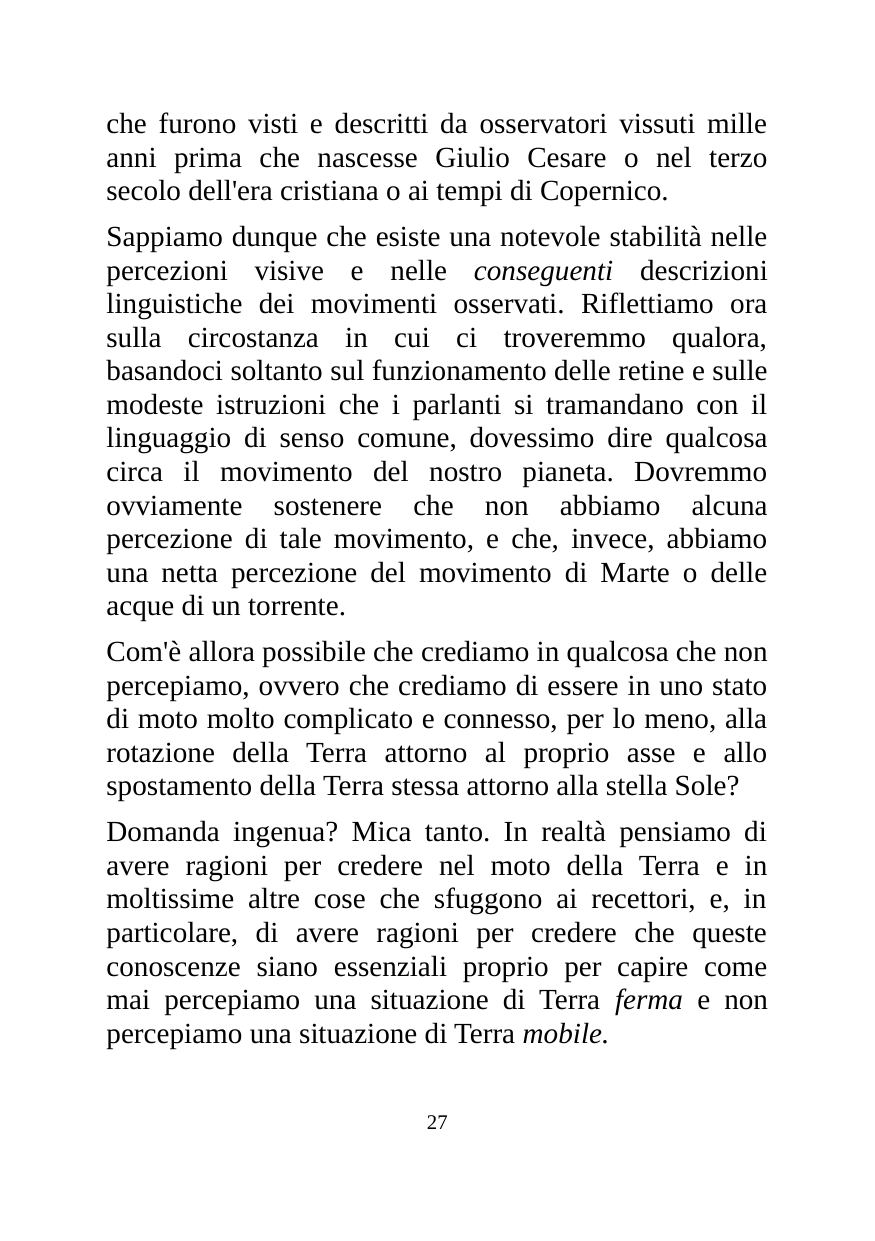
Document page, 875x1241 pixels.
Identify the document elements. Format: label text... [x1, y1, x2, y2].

text Com'è allora possibile che crediamo in qualcosa che non percepiamo, ovvero che crediamo di essere in uno stato di moto molto complicato e connesso, per lo meno, alla rotazione della Terra attorno al proprio asse e allo spostamento della Terra stessa attorno alla stella Sole? [106, 634, 768, 802]
text Sappiamo dunque che esiste una notevole stabilità nelle percezioni visive e nelle conseguenti descrizioni linguistiche dei movimenti osservati. Riflettiamo ora sulla circostanza in cui ci troveremmo qualora, basandoci soltanto sul funzionamento delle retine e sulle modeste istruzioni che i parlanti si tramandano con il linguaggio di senso comune, dovessimo dire qualcosa circa il movimento del nostro pianeta. Dovremmo ovviamente sostenere che non abbiamo alcuna percezione di tale movimento, e che, invece, abbiamo una netta percezione del movimento di Marte o delle acque di un torrente. [106, 219, 768, 622]
text che furono visti e descritti da osservatori vissuti mille anni prima che nascesse Giulio Cesare o nel terzo secolo dell'era cristiana o ai tempi di Copernico. [106, 106, 768, 207]
text Domanda ingenua? Mica tanto. In realtà pensiamo di avere ragioni per credere nel moto della Terra e in moltissime altre cose che sfuggono ai recettori, e, in particolare, di avere ragioni per credere che queste conoscenze siano essenziali proprio per capire come mai percepiamo una situazione di Terra ferma e non percepiamo una situazione di Terra mobile. [106, 814, 768, 1049]
